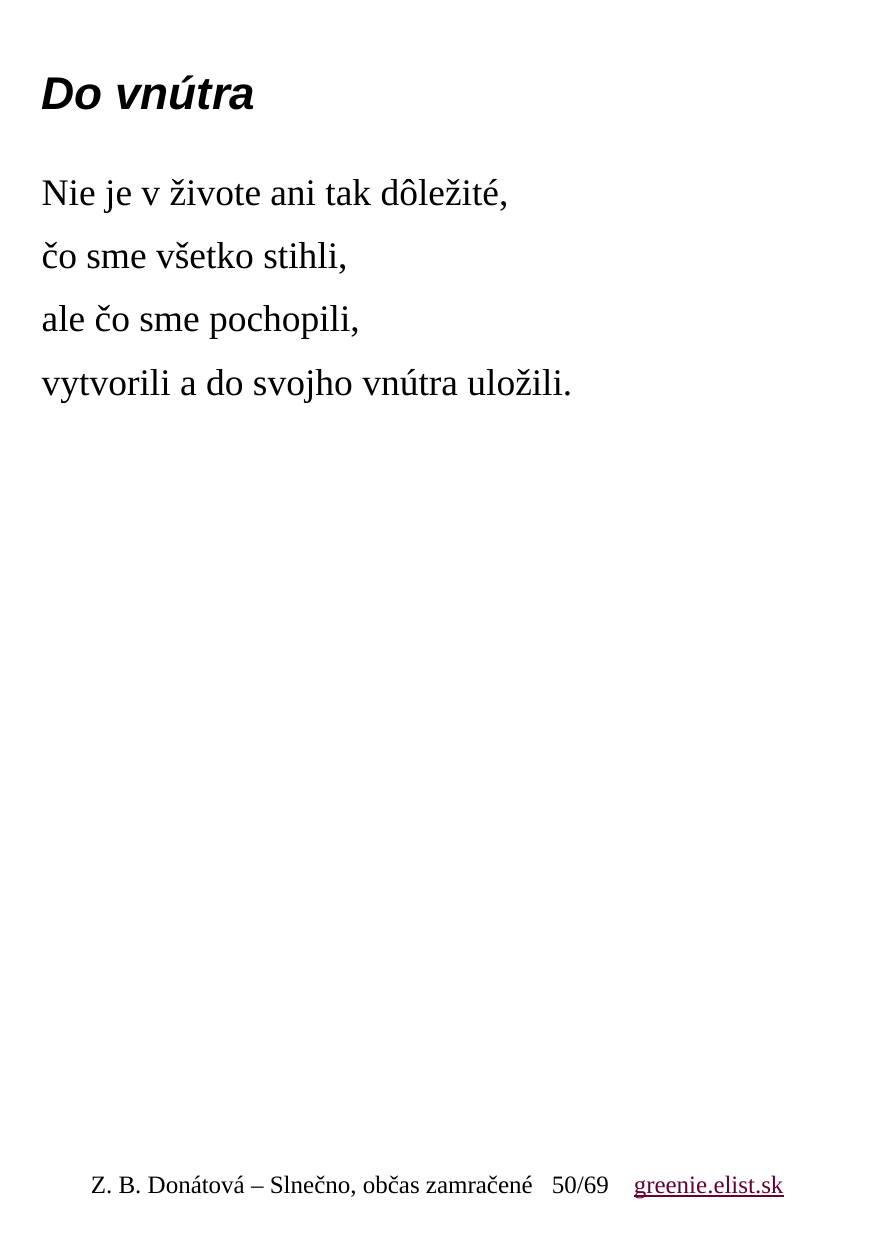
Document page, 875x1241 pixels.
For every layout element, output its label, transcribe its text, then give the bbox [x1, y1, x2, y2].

text Nie je v živote ani tak dôležité, [41, 170, 833, 213]
subtitle Do vnútra [41, 66, 833, 119]
text ale čo sme pochopili, [41, 297, 833, 340]
text čo sme všetko stihli, [41, 233, 833, 277]
text vytvorili a do svojho vnútra uložili. [41, 360, 833, 403]
